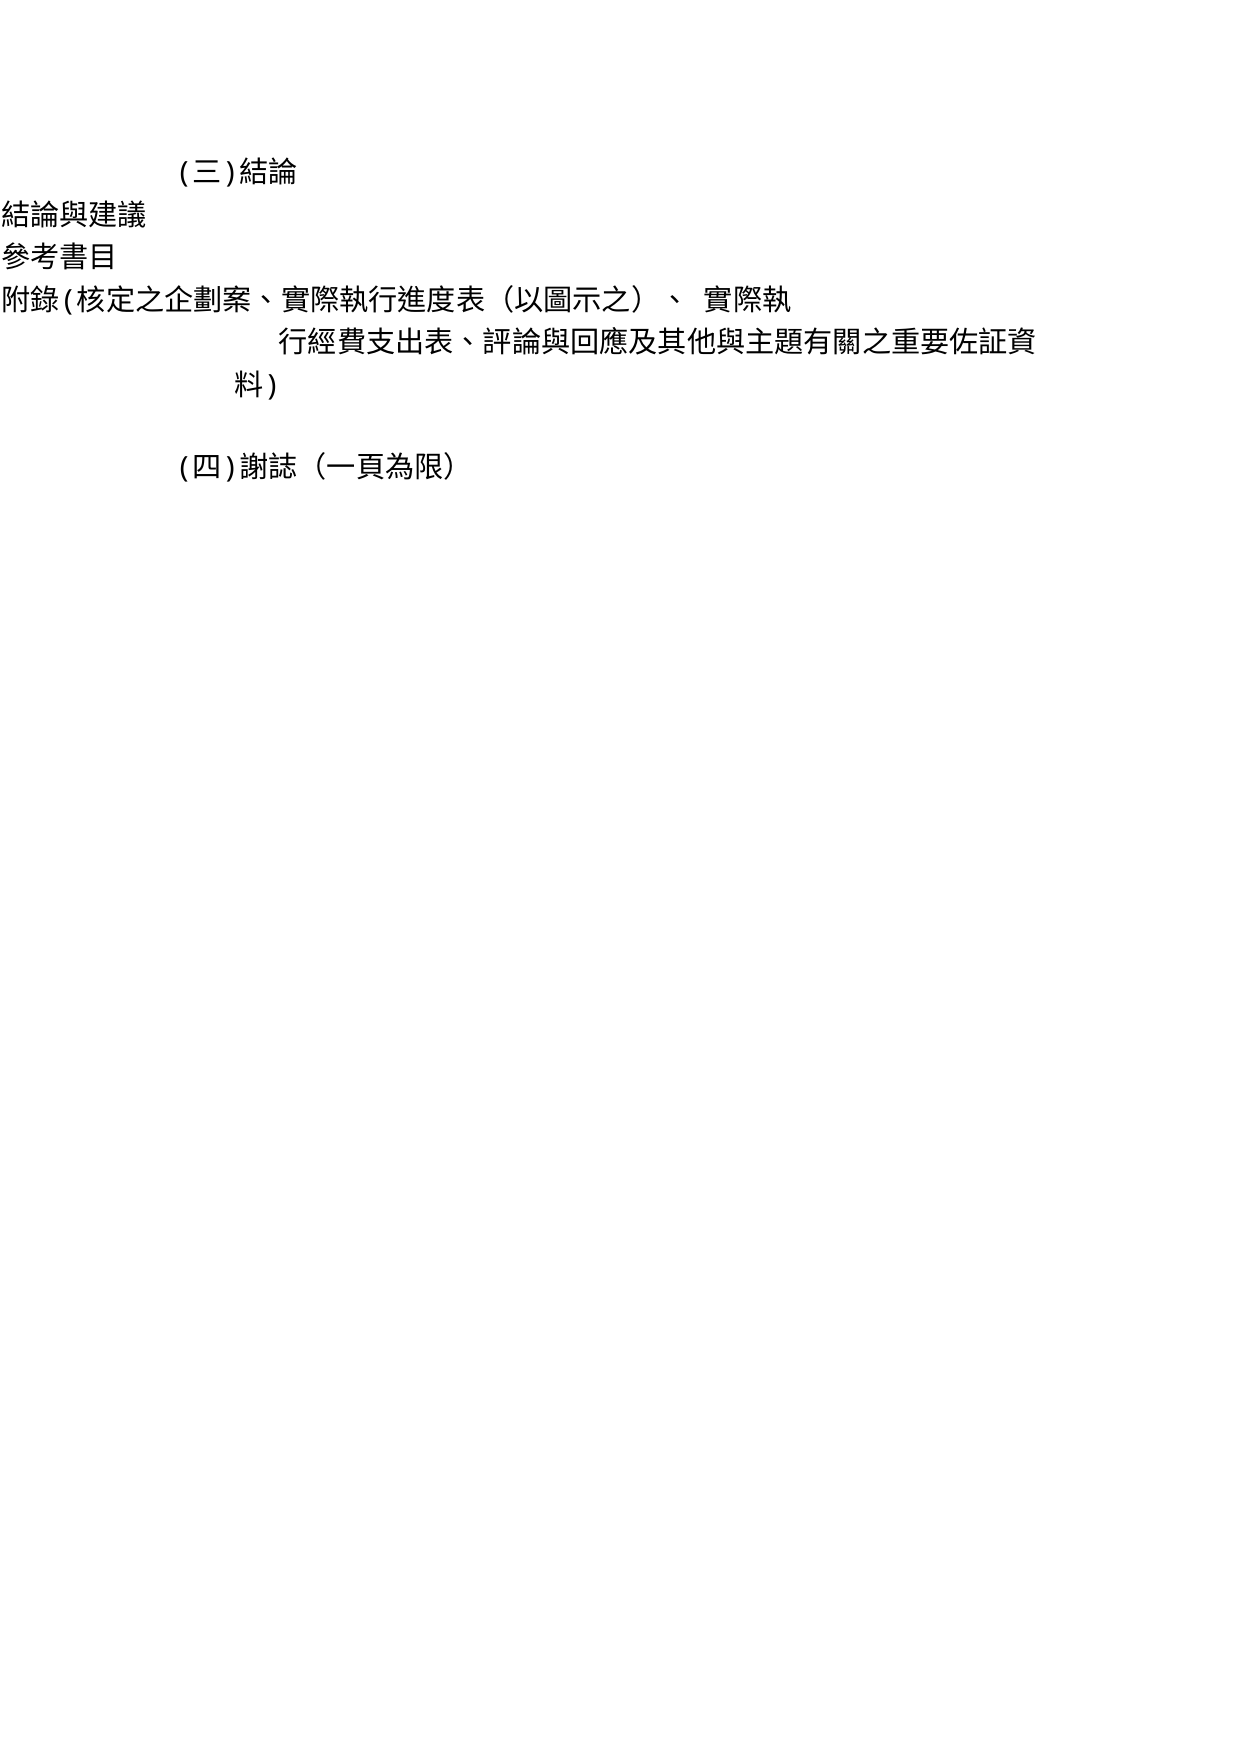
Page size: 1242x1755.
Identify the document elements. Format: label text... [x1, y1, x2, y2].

text 行經費支出表、評論與回應及其他與主題有關之重要佐証資料) [234, 319, 1067, 403]
list 結論與建議 [0, 192, 1067, 234]
text (三)結論 [175, 144, 1067, 192]
list 參考書目 [0, 234, 1067, 276]
list 附錄(核定之企劃案、實際執行進度表（以圖示之）、 實際執 [0, 276, 1067, 319]
text (四)謝誌（一頁為限） [175, 443, 1067, 486]
